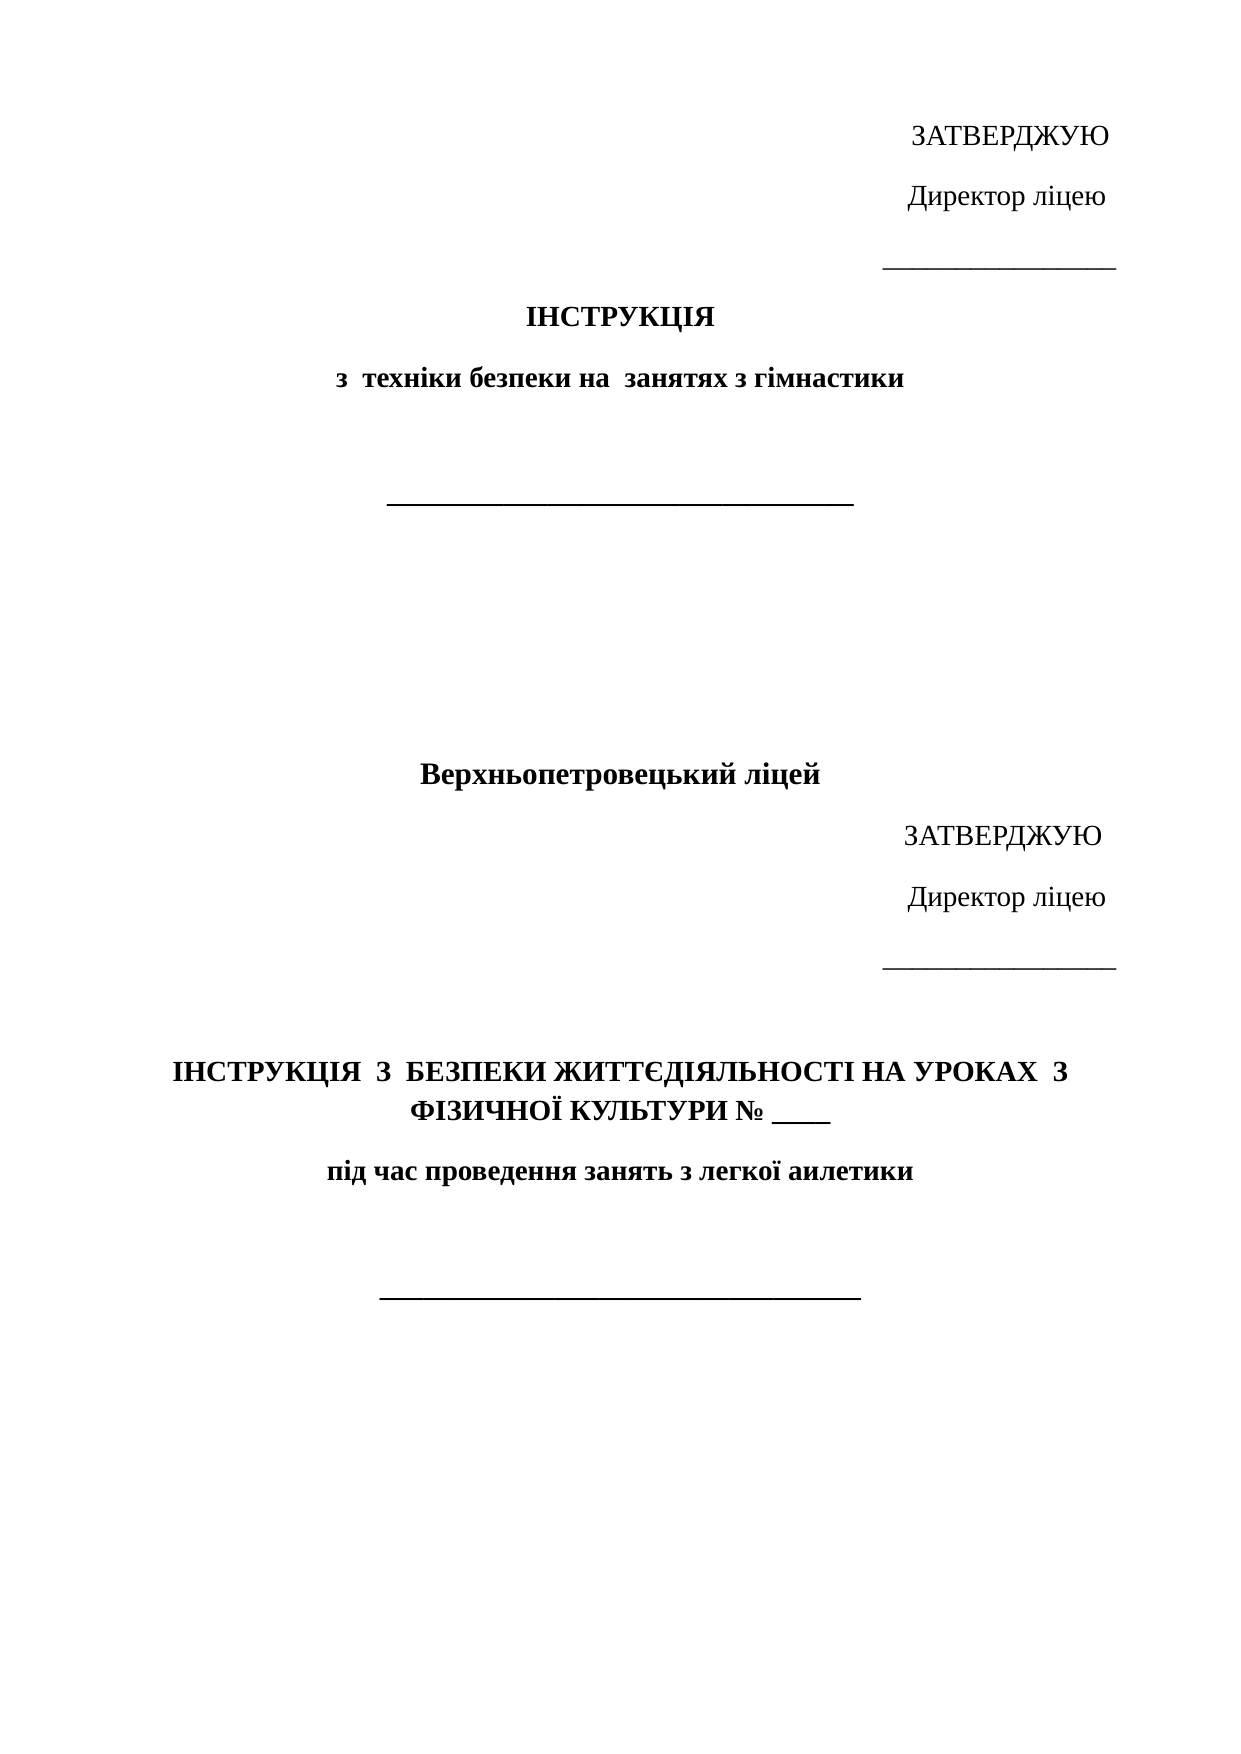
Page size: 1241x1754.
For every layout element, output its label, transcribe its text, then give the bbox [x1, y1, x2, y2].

text ________________________________ [118, 475, 1122, 509]
text з техніки безпеки на занятях з гімнастики [118, 360, 1122, 393]
text ________________ [118, 939, 1122, 973]
text Директор ліцею [118, 879, 1122, 912]
text _________________________________ [118, 1269, 1122, 1302]
text ________________ [118, 239, 1122, 272]
text ІНСТРУКЦІЯ [118, 299, 1122, 333]
text Верхньопетровецький ліцей [118, 755, 1122, 791]
text ЗАТВЕРДЖУЮ [118, 118, 1122, 152]
text ЗАТВЕРДЖУЮ [118, 818, 1122, 852]
text під час проведення занять з легкої аилетики [118, 1153, 1122, 1187]
text Директор ліцею [118, 178, 1122, 212]
text ІНСТРУКЦІЯ З БЕЗПЕКИ ЖИТТЄДІЯЛЬНОСТІ НА УРОКАХ З ФІЗИЧНОЇ КУЛЬТУРИ № ____ [118, 1054, 1122, 1126]
